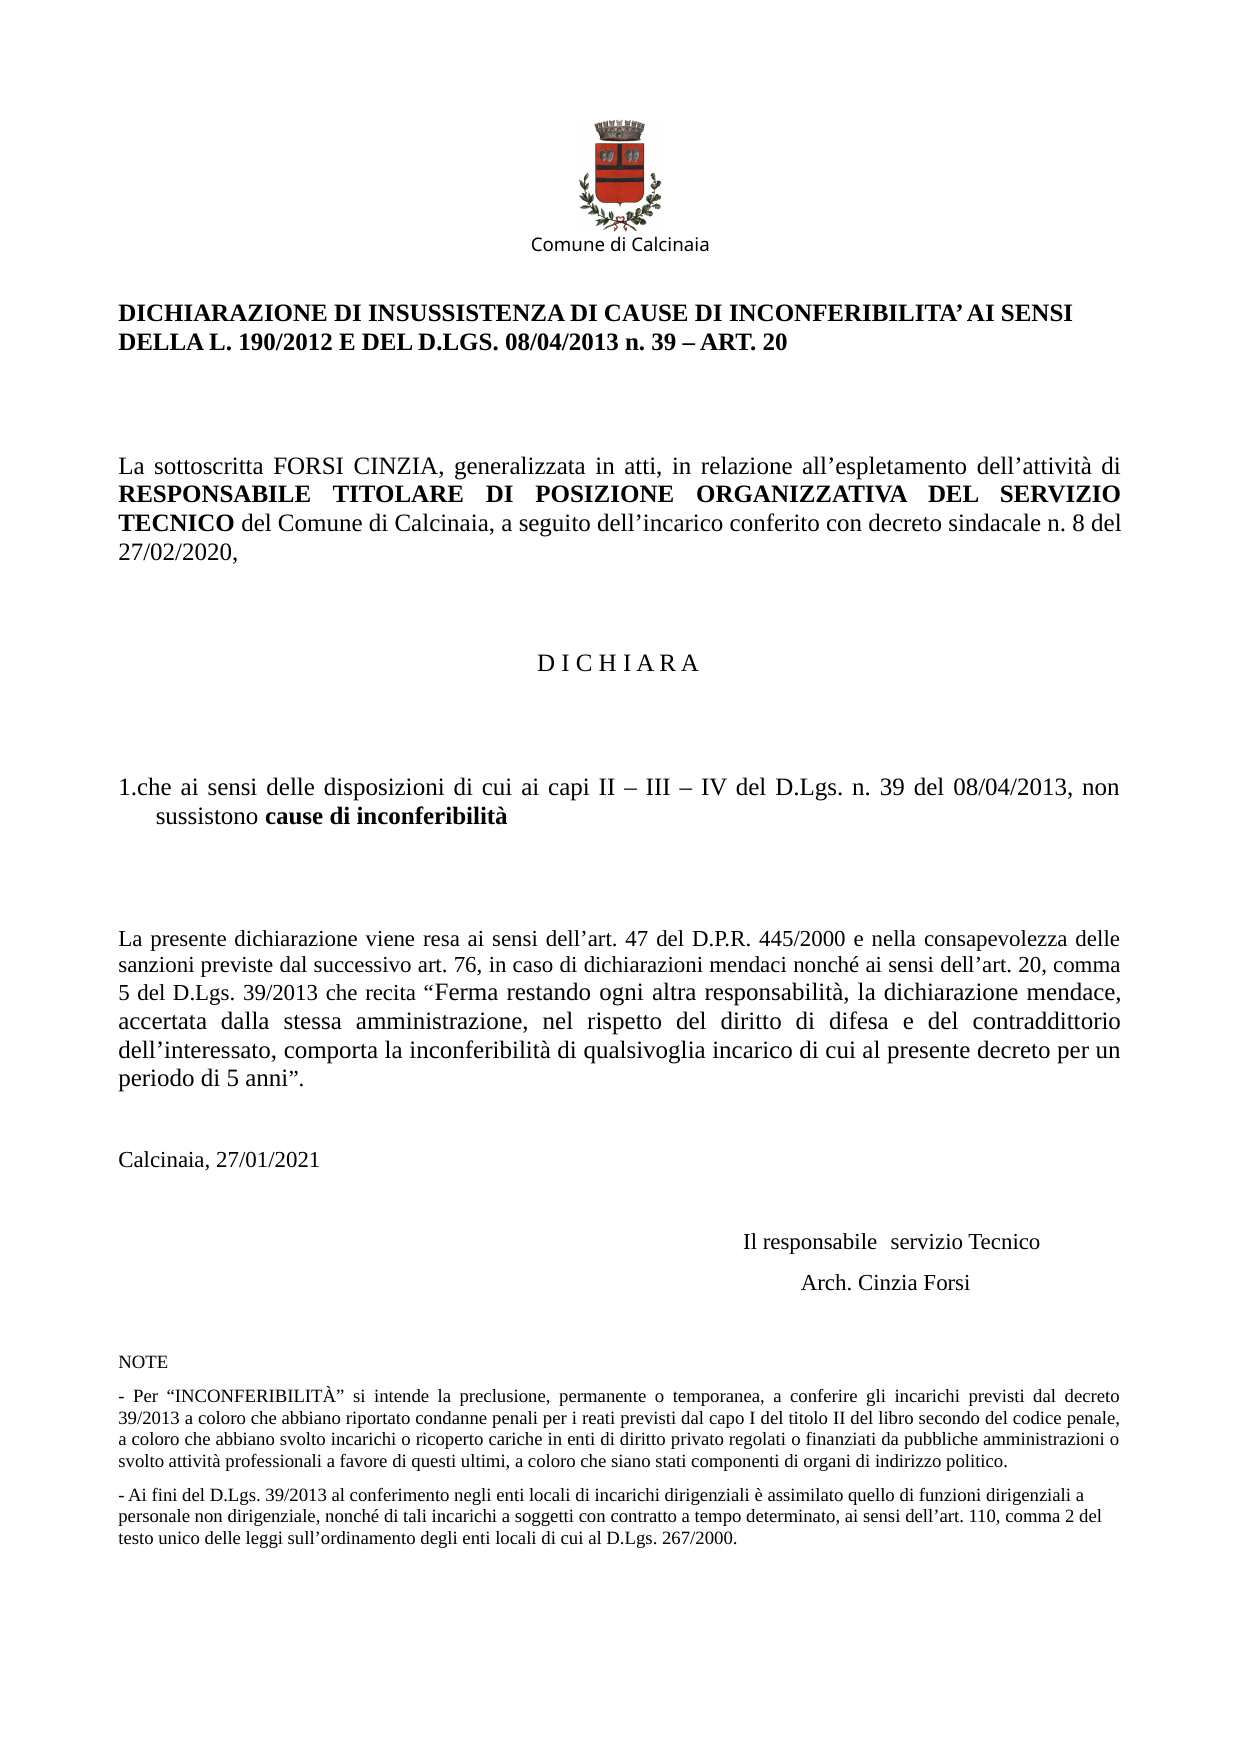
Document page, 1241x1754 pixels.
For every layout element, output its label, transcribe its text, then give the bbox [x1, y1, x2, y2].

text Calcinaia, 27/01/2021 [118, 1146, 1122, 1172]
picture [578, 118, 662, 232]
text La sottoscritta FORSI CINZIA, generalizzata in atti, in relazione all’espletamento dell’attività di RESPONSABILE TITOLARE DI POSIZIONE ORGANIZZATIVA DEL SERVIZIO TECNICO del Comune di Calcinaia, a seguito dell’incarico conferito con decreto sindacale n. 8 del 27/02/2020, [118, 451, 1122, 566]
text Arch. Cinzia Forsi [782, 1267, 1122, 1296]
text D I C H I A R A [118, 648, 1122, 677]
text DICHIARAZIONE DI INSUSSISTENZA DI CAUSE DI INCONFERIBILITA’ AI SENSI DELLA L. 190/2012 E DEL D.LGS. 08/04/2013 n. 39 – ART. 20 [118, 298, 1122, 356]
text - Ai fini del D.Lgs. 39/2013 al conferimento negli enti locali di incarichi dirigenziali è assimilato quello di funzioni dirigenziali a personale non dirigenziale, nonché di tali incarichi a soggetti con contratto a tempo determinato, ai sensi dell’art. 110, comma 2 del testo unico delle leggi sull’ordinamento degli enti locali di cui al D.Lgs. 267/2000. [118, 1484, 1122, 1548]
text - Per “INCONFERIBILITÀ” si intende la preclusione, permanente o temporanea, a conferire gli incarichi previsti dal decreto 39/2013 a coloro che abbiano riportato condanne penali per i reati previsti dal capo I del titolo II del libro secondo del codice penale, a coloro che abbiano svolto incarichi o ricoperto cariche in enti di diritto privato regolati o finanziati da pubbliche amministrazioni o svolto attività professionali a favore di questi ultimi, a coloro che siano stati componenti di organi di indirizzo politico. [118, 1385, 1122, 1471]
text Il responsabile servizio Tecnico [118, 1226, 1122, 1255]
text 1.che ai sensi delle disposizioni di cui ai capi II – III – IV del D.Lgs. n. 39 del 08/04/2013, non sussistono cause di inconferibilità [118, 772, 1122, 829]
text Comune di Calcinaia [118, 232, 1122, 257]
text La presente dichiarazione viene resa ai sensi dell’art. 47 del D.P.R. 445/2000 e nella consapevolezza delle sanzioni previste dal successivo art. 76, in caso di dichiarazioni mendaci nonché ai sensi dell’art. 20, comma 5 del D.Lgs. 39/2013 che recita “Ferma restando ogni altra responsabilità, la dichiarazione mendace, accertata dalla stessa amministrazione, nel rispetto del diritto di difesa e del contraddittorio dell’interessato, comporta la inconferibilità di qualsivoglia incarico di cui al presente decreto per un periodo di 5 anni”. [118, 924, 1122, 1092]
text NOTE [118, 1351, 1122, 1373]
